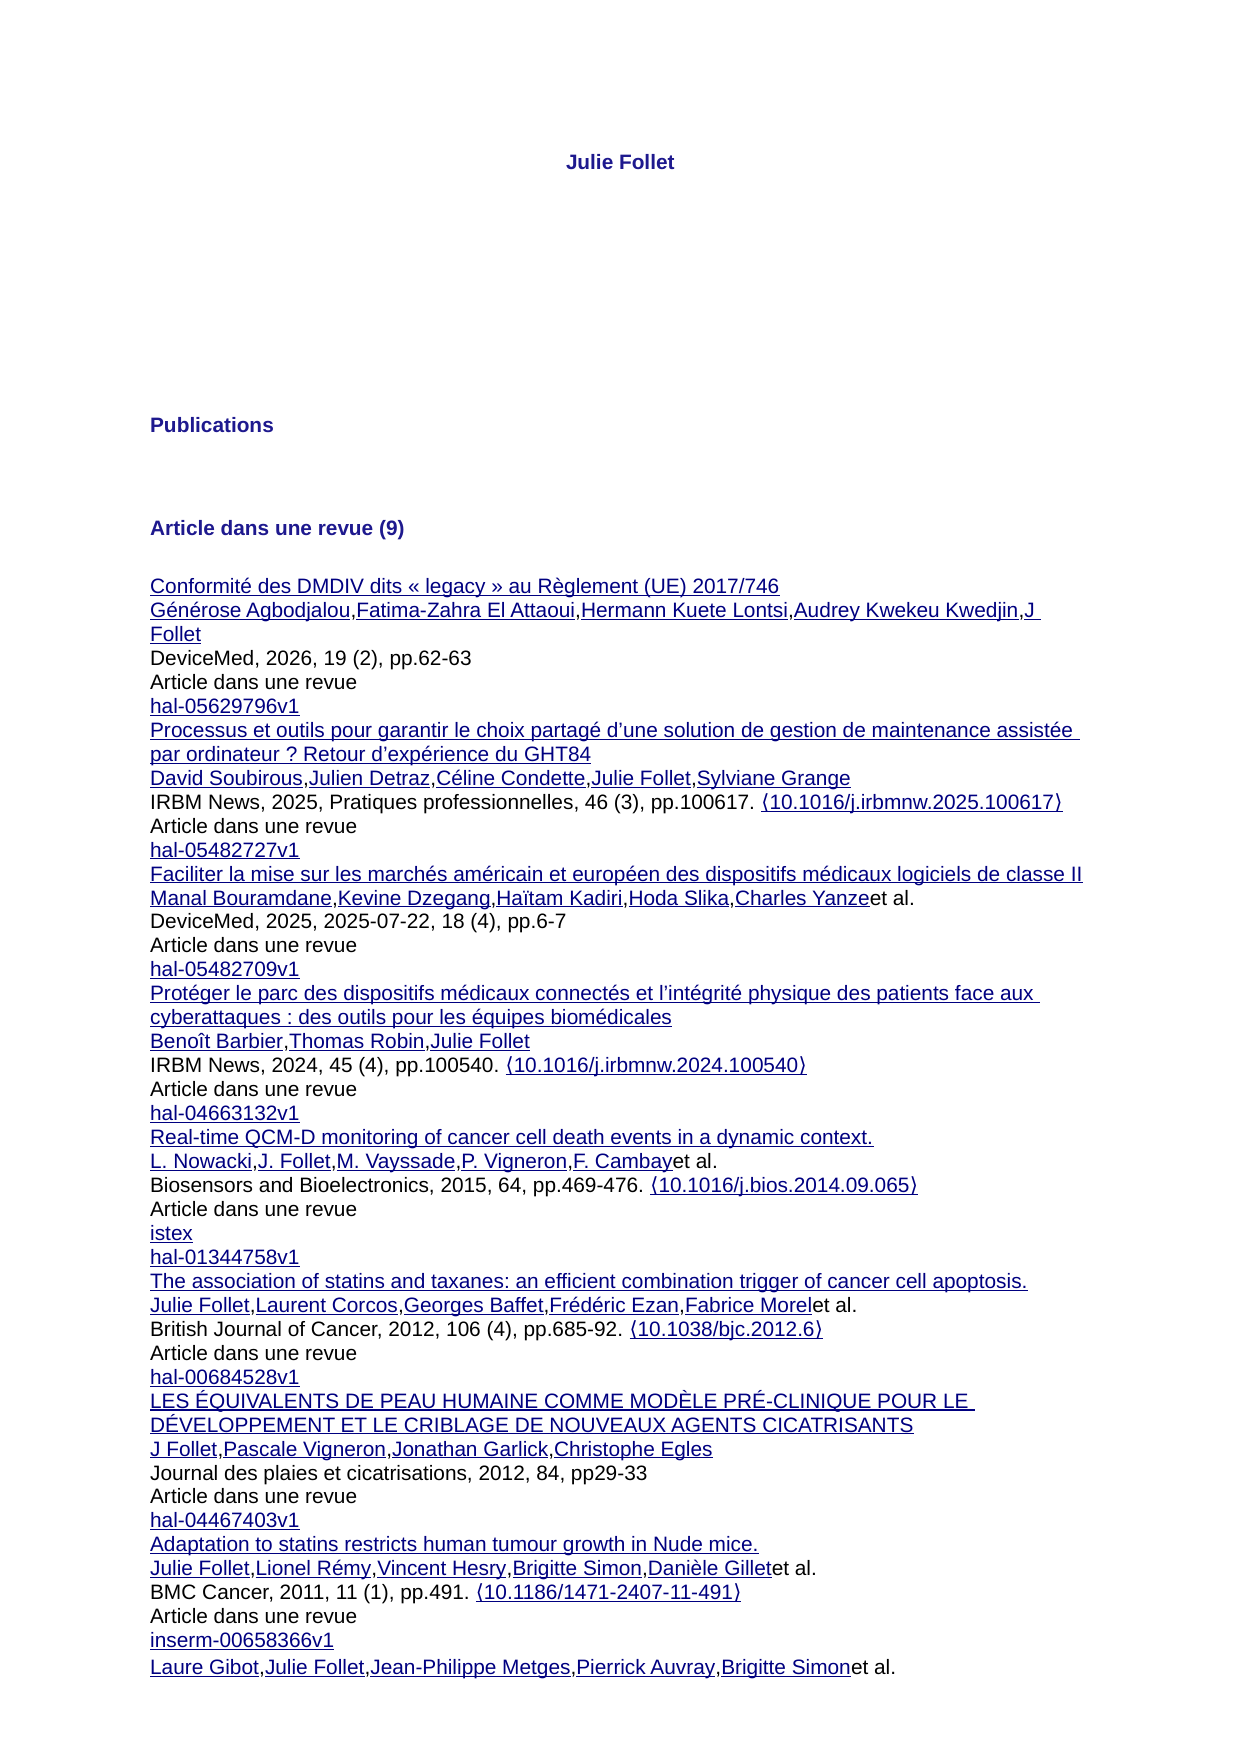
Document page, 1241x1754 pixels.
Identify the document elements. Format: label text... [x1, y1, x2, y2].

table_cell Protéger le parc des dispositifs médicaux connectés et l’intégrité physique des patients face aux cyberattaques : des outils pour les équipes biomédicales Benoît Barbier,Thomas Robin,Julie Follet IRBM News, 2024, 45 (4), pp.100540. ⟨10.1016/j.irbmnw.2024.100540⟩ Article dans une revue hal-04663132v1 [150, 981, 1090, 1125]
subtitle Publications [150, 412, 1090, 436]
table_cell LES ÉQUIVALENTS DE PEAU HUMAINE COMME MODÈLE PRÉ-CLINIQUE POUR LE DÉVELOPPEMENT ET LE CRIBLAGE DE NOUVEAUX AGENTS CICATRISANTS J Follet,Pascale Vigneron,Jonathan Garlick,Christophe Egles Journal des plaies et cicatrisations, 2012, 84, pp29-33 Article dans une revue hal-04467403v1 [150, 1389, 1090, 1532]
subtitle Article dans une revue (9) [150, 516, 1090, 539]
subtitle Julie Follet [150, 150, 1090, 174]
table_cell Processus et outils pour garantir le choix partagé d’une solution de gestion de maintenance assistée par ordinateur ? Retour d’expérience du GHT84 David Soubirous,Julien Detraz,Céline Condette,Julie Follet,Sylviane Grange IRBM News, 2025, Pratiques professionnelles, 46 (3), pp.100617. ⟨10.1016/j.irbmnw.2025.100617⟩ Article dans une revue hal-05482727v1 [150, 718, 1090, 861]
table_cell Real-time QCM-D monitoring of cancer cell death events in a dynamic context. L. Nowacki,J. Follet,M. Vayssade,P. Vigneron,F. Cambayet al. Biosensors and Bioelectronics, 2015, 64, pp.469-476. ⟨10.1016/j.bios.2014.09.065⟩ Article dans une revue istex hal-01344758v1 [150, 1125, 1090, 1269]
table_cell The association of statins and taxanes: an efficient combination trigger of cancer cell apoptosis. Julie Follet,Laurent Corcos,Georges Baffet,Frédéric Ezan,Fabrice Morelet al. British Journal of Cancer, 2012, 106 (4), pp.685-92. ⟨10.1038/bjc.2012.6⟩ Article dans une revue hal-00684528v1 [150, 1269, 1090, 1388]
table_cell Human caspase-7 is positively controlled by SREBP-1 and SREBP-2 Laure Gibot,Julie Follet,Jean-Philippe Metges,Pierrick Auvray,Brigitte Simonet al. Biochemical Journal, 2009, 420 (3), pp.473-483. ⟨10.1042/BJ20082057⟩ Article dans une revue hal-00479110v1 [150, 1652, 1090, 1679]
table_cell Faciliter la mise sur les marchés américain et européen des dispositifs médicaux logiciels de classe II Manal Bouramdane,Kevine Dzegang,Haïtam Kadiri,Hoda Slika,Charles Yanzeet al. DeviceMed, 2025, 2025-07-22, 18 (4), pp.6-7 Article dans une revue hal-05482709v1 [150, 861, 1090, 981]
table_cell Adaptation to statins restricts human tumour growth in Nude mice. Julie Follet,Lionel Rémy,Vincent Hesry,Brigitte Simon,Danièle Gilletet al. BMC Cancer, 2011, 11 (1), pp.491. ⟨10.1186/1471-2407-11-491⟩ Article dans une revue inserm-00658366v1 [150, 1532, 1090, 1652]
table_header Conformité des DMDIV dits « legacy » au Règlement (UE) 2017/746 Générose Agbodjalou,Fatima-Zahra El Attaoui,Hermann Kuete Lontsi,Audrey Kwekeu Kwedjin,J Follet DeviceMed, 2026, 19 (2), pp.62-63 Article dans une revue hal-05629796v1 [150, 574, 1090, 718]
